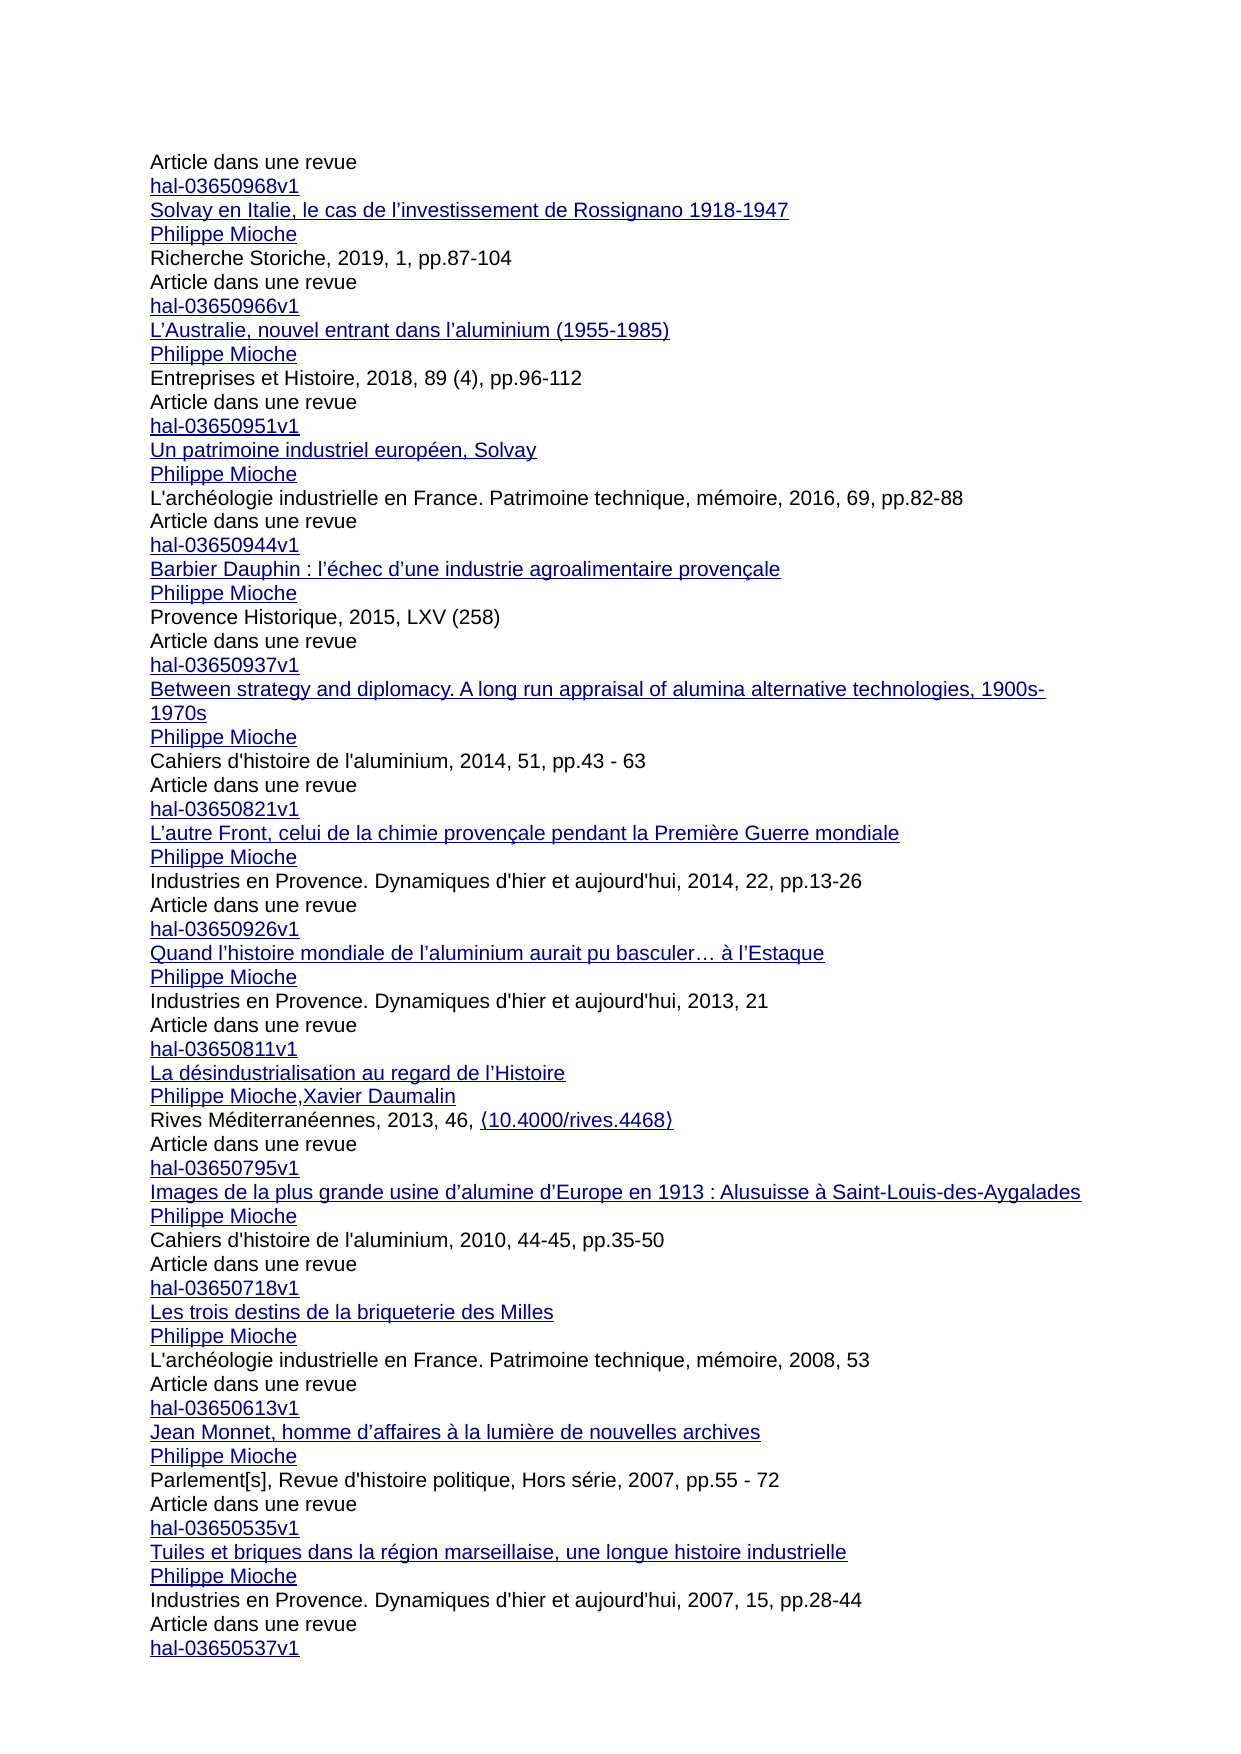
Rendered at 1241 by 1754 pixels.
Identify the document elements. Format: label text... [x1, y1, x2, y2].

table_cell L’Australie, nouvel entrant dans l’aluminium (1955-1985) Philippe Mioche Entreprises et Histoire, 2018, 89 (4), pp.96-112 Article dans une revue hal-03650951v1 [150, 318, 1090, 437]
table_cell Les trois destins de la briqueterie des Milles Philippe Mioche L'archéologie industrielle en France. Patrimoine technique, mémoire, 2008, 53 Article dans une revue hal-03650613v1 [150, 1300, 1090, 1420]
table_cell Images de la plus grande usine d’alumine d’Europe en 1913 : Alusuisse à Saint-Louis-des-Aygalades Philippe Mioche Cahiers d'histoire de l'aluminium, 2010, 44-45, pp.35-50 Article dans une revue hal-03650718v1 [150, 1180, 1090, 1300]
table_cell Solvay en Italie, le cas de l’investissement de Rossignano 1918-1947 Philippe Mioche Richerche Storiche, 2019, 1, pp.87-104 Article dans une revue hal-03650966v1 [150, 198, 1090, 318]
table_cell Barbier Dauphin : l’échec d’une industrie agroalimentaire provençale Philippe Mioche Provence Historique, 2015, LXV (258) Article dans une revue hal-03650937v1 [150, 557, 1090, 677]
table_cell Between strategy and diplomacy. A long run appraisal of alumina alternative technologies, 1900s-1970s Philippe Mioche Cahiers d'histoire de l'aluminium, 2014, 51, pp.43 - 63 Article dans une revue hal-03650821v1 [150, 677, 1090, 821]
table_cell Jean Monnet, homme d’affaires à la lumière de nouvelles archives Philippe Mioche Parlement[s], Revue d'histoire politique, Hors série, 2007, pp.55 - 72 Article dans une revue hal-03650535v1 [150, 1420, 1090, 1539]
table_cell Tuiles et briques dans la région marseillaise, une longue histoire industrielle Philippe Mioche Industries en Provence. Dynamiques d'hier et aujourd'hui, 2007, 15, pp.28-44 Article dans une revue hal-03650537v1 [150, 1540, 1090, 1659]
table_cell Un patrimoine industriel européen, Solvay Philippe Mioche L'archéologie industrielle en France. Patrimoine technique, mémoire, 2016, 69, pp.82-88 Article dans une revue hal-03650944v1 [150, 438, 1090, 557]
table_cell Quand l’histoire mondiale de l’aluminium aurait pu basculer… à l’Estaque Philippe Mioche Industries en Provence. Dynamiques d'hier et aujourd'hui, 2013, 21 Article dans une revue hal-03650811v1 [150, 941, 1090, 1060]
table_cell L’autre Front, celui de la chimie provençale pendant la Première Guerre mondiale Philippe Mioche Industries en Provence. Dynamiques d'hier et aujourd'hui, 2014, 22, pp.13-26 Article dans une revue hal-03650926v1 [150, 821, 1090, 941]
table_cell La désindustrialisation au regard de l’Histoire Philippe Mioche,Xavier Daumalin Rives Méditerranéennes, 2013, 46, ⟨10.4000/rives.4468⟩ Article dans une revue hal-03650795v1 [150, 1060, 1090, 1180]
table_header Article dans une revue hal-03650968v1 [150, 150, 1090, 198]
